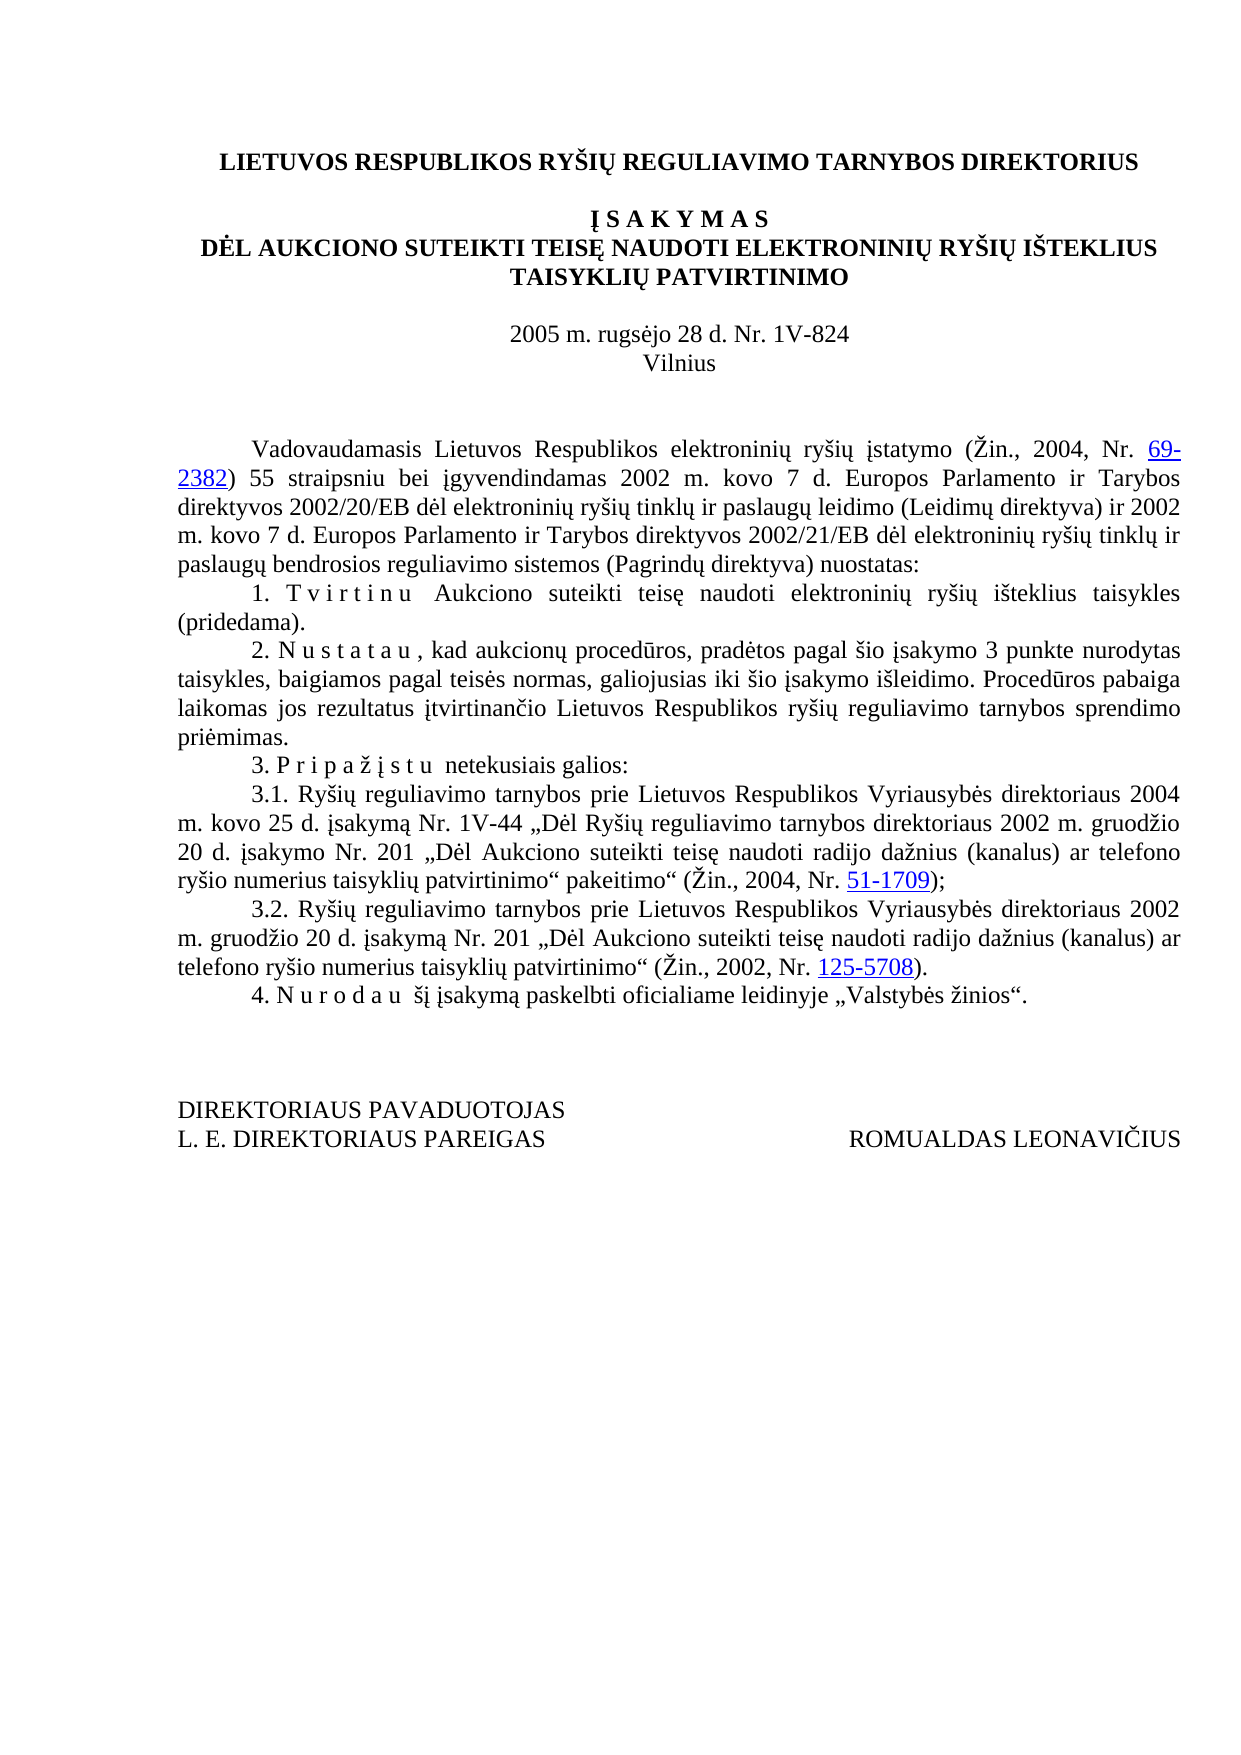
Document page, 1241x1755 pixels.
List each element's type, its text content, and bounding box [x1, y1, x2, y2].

text 3.2. Ryšių reguliavimo tarnybos prie Lietuvos Respublikos Vyriausybės direktoriaus 2002 m. gruodžio 20 d. įsakymą Nr. 201 „Dėl aukciono suteikti teisę naudoti radijo dažnius (kanalus) ar telefono ryšio numerius taisyklių patvirtinimo“ (Žin., 2002, Nr. 125-5708). [177, 894, 1181, 981]
text Vadovaudamasis Lietuvos Respublikos elektroninių ryšių įstatymo (Žin., 2004, Nr. 69-2382) 55 straipsniu bei įgyvendindamas 2002 m. kovo 7 d. Europos Parlamento ir Tarybos direktyvos 2002/20/EB dėl elektroninių ryšių tinklų ir paslaugų leidimo (Leidimų direktyva) ir 2002 m. kovo 7 d. Europos Parlamento ir Tarybos direktyvos 2002/21/EB dėl elektroninių ryšių tinklų ir paslaugų bendrosios reguliavimo sistemos (Pagrindų direktyva) nuostatas: [177, 434, 1181, 578]
text Į S A K Y M A S [177, 204, 1181, 233]
text DĖL AUKCIONO SUTEIKTI TEISĘ NAUDOTI ELEKTRONINIŲ RYŠIŲ IŠTEKLIUS TAISYKLIŲ PATVIRTINIMO [177, 233, 1181, 291]
text 2. Nustatau, kad aukcionų procedūros, pradėtos pagal šio įsakymo 3 punkte nurodytas taisykles, baigiamos pagal teisės normas, galiojusias iki šio įsakymo išleidimo. Procedūros pabaiga laikomas jos rezultatus įtvirtinančio Lietuvos Respublikos ryšių reguliavimo tarnybos sprendimo priėmimas. [177, 636, 1181, 751]
text L. E. DIREKTORIAUS PAREIGAS ROMUALDAS LEONAVIČIUS [177, 1124, 1181, 1153]
text LIETUVOS RESPUBLIKOS RYŠIŲ REGULIAVIMO TARNYBOS DIREKTORIUS [177, 147, 1181, 176]
text 2005 m. rugsėjo 28 d. Nr. 1V-824 [177, 319, 1181, 348]
text 1. Tvirtinu Aukciono suteikti teisę naudoti elektroninių ryšių išteklius taisykles (pridedama). [177, 578, 1181, 636]
text Vilnius [177, 348, 1181, 377]
text 4. Nurodau šį įsakymą paskelbti oficialiame leidinyje „Valstybės žinios“. [177, 981, 1181, 1009]
text DIREKTORIAUS PAVADUOTOJAS [177, 1096, 1181, 1124]
text 3.1. Ryšių reguliavimo tarnybos prie Lietuvos Respublikos Vyriausybės direktoriaus 2004 m. kovo 25 d. įsakymą Nr. 1V-44 „Dėl Ryšių reguliavimo tarnybos direktoriaus 2002 m. gruodžio 20 d. įsakymo Nr. 201 „Dėl aukciono suteikti teisę naudoti radijo dažnius (kanalus) ar telefono ryšio numerius taisyklių patvirtinimo“ pakeitimo“ (Žin., 2004, Nr. 51-1709); [177, 779, 1181, 894]
text 3. Pripažįstu netekusiais galios: [177, 751, 1181, 779]
